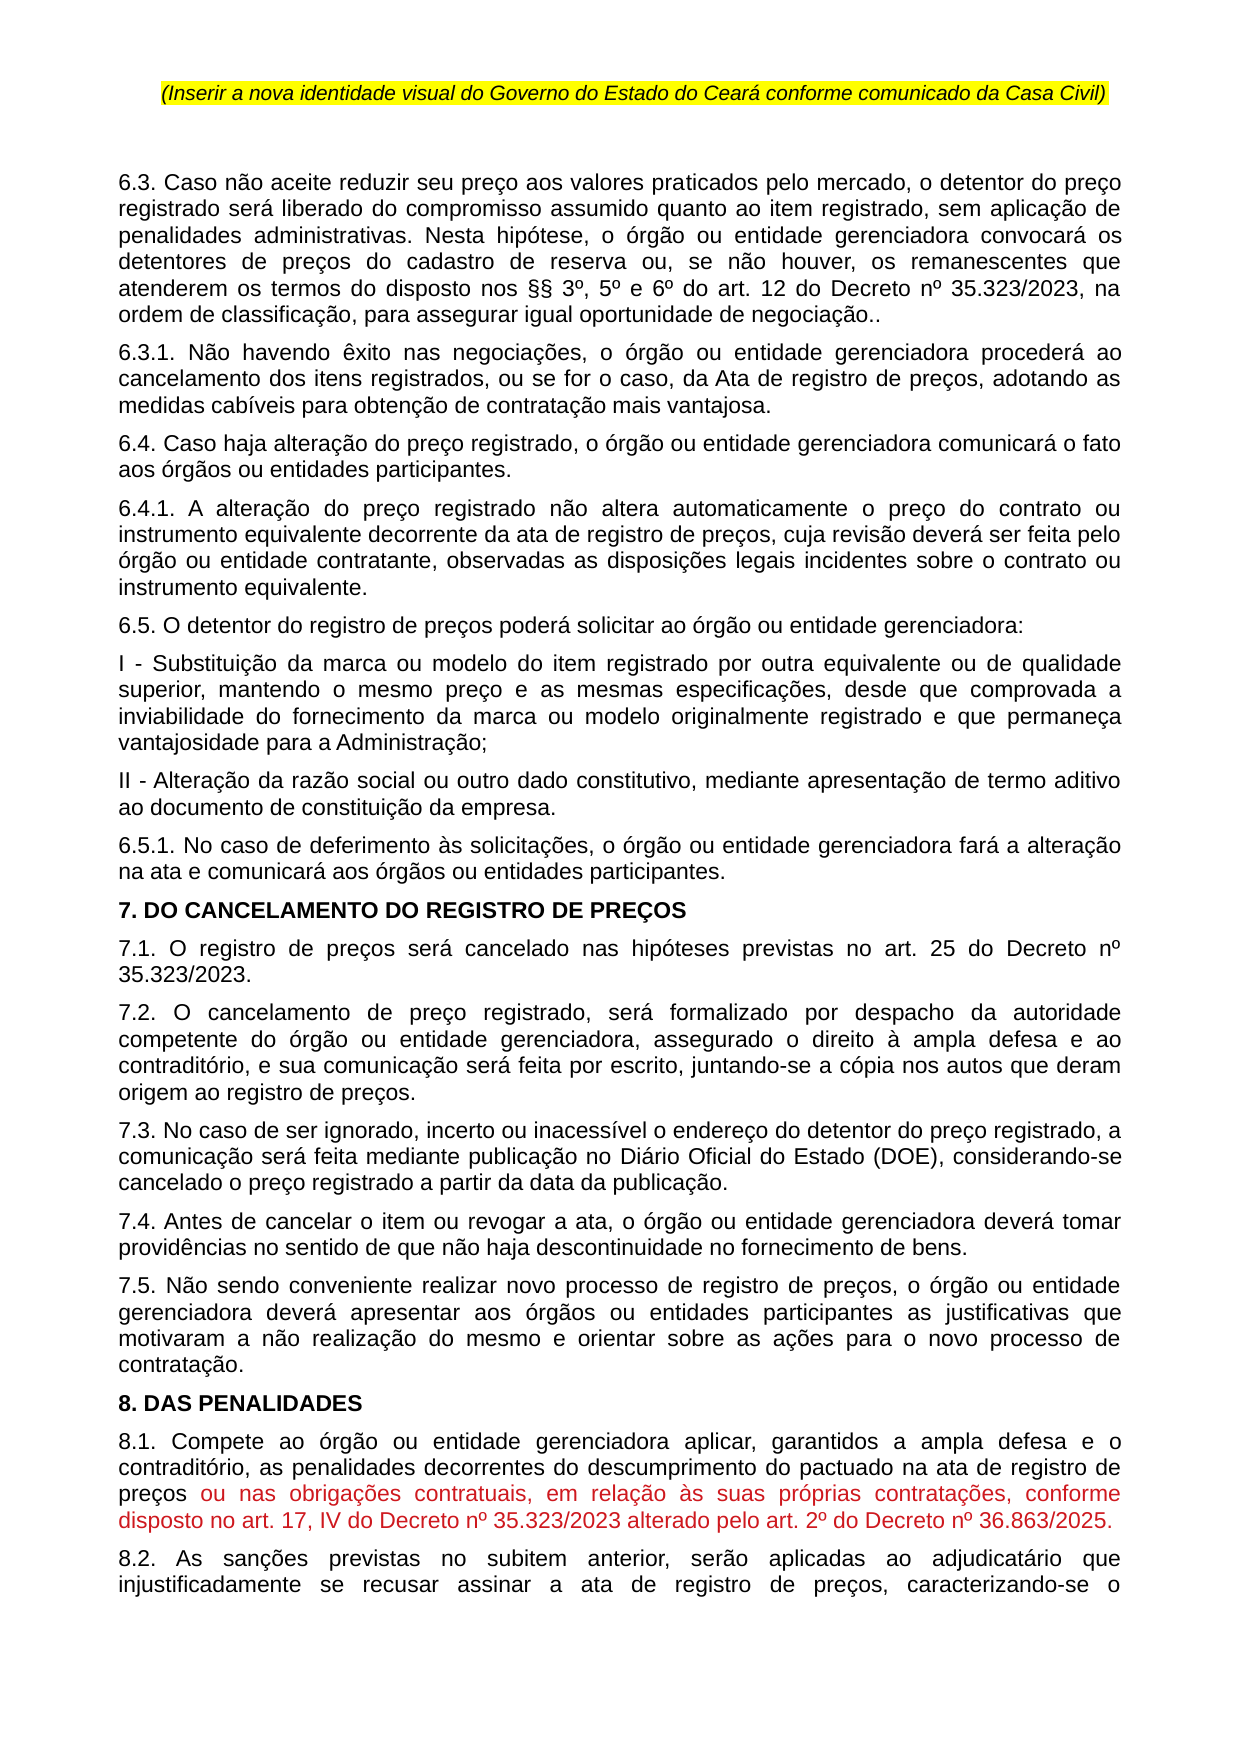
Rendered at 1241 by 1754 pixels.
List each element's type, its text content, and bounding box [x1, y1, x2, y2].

text 6.5.1. No caso de deferimento às solicitações, o órgão ou entidade gerenciadora fará a alteração na ata e comunicará aos órgãos ou entidades participantes. [118, 832, 1122, 885]
text 8.1. Compete ao órgão ou entidade gerenciadora aplicar, garantidos a ampla defesa e o contraditório, as penalidades decorrentes do descumprimento do pactuado na ata de registro de preços ou nas obrigações contratuais, em relação às suas próprias contratações, conforme disposto no art. 17, IV do Decreto nº 35.323/2023 alterado pelo art. 2º do Decreto nº 36.863/2025. [118, 1428, 1122, 1533]
text 7.3. No caso de ser ignorado, incerto ou inacessível o endereço do detentor do preço registrado, a comunicação será feita mediante publicação no Diário Oficial do Estado (DOE), considerando-se cancelado o preço registrado a partir da data da publicação. [118, 1117, 1122, 1196]
text 6.5. O detentor do registro de preços poderá solicitar ao órgão ou entidade gerenciadora: [118, 612, 1122, 638]
text 6.3. Caso não aceite reduzir seu preço aos valores praticados pelo mercado, o detentor do preço registrado será liberado do compromisso assumido quanto ao item registrado, sem aplicação de penalidades administrativas. Nesta hipótese, o órgão ou entidade gerenciadora convocará os detentores de preços do cadastro de reserva ou, se não houver, os remanescentes que atenderem os termos do disposto nos §§ 3º, 5º e 6º do art. 12 do Decreto nº 35.323/2023, na ordem de classificação, para assegurar igual oportunidade de negociação.. [118, 169, 1122, 327]
text II - Alteração da razão social ou outro dado constitutivo, mediante apresentação de termo aditivo ao documento de constituição da empresa. [118, 767, 1122, 820]
text 6.3.1. Não havendo êxito nas negociações, o órgão ou entidade gerenciadora procederá ao cancelamento dos itens registrados, ou se for o caso, da Ata de registro de preços, adotando as medidas cabíveis para obtenção de contratação mais vantajosa. [118, 339, 1122, 418]
text 8. DAS PENALIDADES [118, 1389, 1122, 1416]
text 7.4. Antes de cancelar o item ou revogar a ata, o órgão ou entidade gerenciadora deverá tomar providências no sentido de que não haja descontinuidade no fornecimento de bens. [118, 1208, 1122, 1260]
text I - Substituição da marca ou modelo do item registrado por outra equivalente ou de qualidade superior, mantendo o mesmo preço e as mesmas especificações, desde que comprovada a inviabilidade do fornecimento da marca ou modelo originalmente registrado e que permaneça vantajosidade para a Administração; [118, 650, 1122, 756]
text 7.5. Não sendo conveniente realizar novo processo de registro de preços, o órgão ou entidade gerenciadora deverá apresentar aos órgãos ou entidades participantes as justificativas que motivaram a não realização do mesmo e orientar sobre as ações para o novo processo de contratação. [118, 1272, 1122, 1378]
text 6.4.1. A alteração do preço registrado não altera automaticamente o preço do contrato ou instrumento equivalente decorrente da ata de registro de preços, cuja revisão deverá ser feita pelo órgão ou entidade contratante, observadas as disposições legais incidentes sobre o contrato ou instrumento equivalente. [118, 494, 1122, 600]
text 8.2. As sanções previstas no subitem anterior, serão aplicadas ao adjudicatário que injustificadamente se recusar assinar a ata de registro de preços, caracterizando-se o [118, 1545, 1122, 1598]
text 6.4. Caso haja alteração do preço registrado, o órgão ou entidade gerenciadora comunicará o fato aos órgãos ou entidades participantes. [118, 430, 1122, 483]
text 7.2. O cancelamento de preço registrado, será formalizado por despacho da autoridade competente do órgão ou entidade gerenciadora, assegurado o direito à ampla defesa e ao contraditório, e sua comunicação será feita por escrito, juntando-se a cópia nos autos que deram origem ao registro de preços. [118, 999, 1122, 1105]
text 7.1. O registro de preços será cancelado nas hipóteses previstas no art. 25 do Decreto nº 35.323/2023. [118, 935, 1122, 987]
text 7. DO CANCELAMENTO DO REGISTRO DE PREÇOS [118, 897, 1122, 923]
